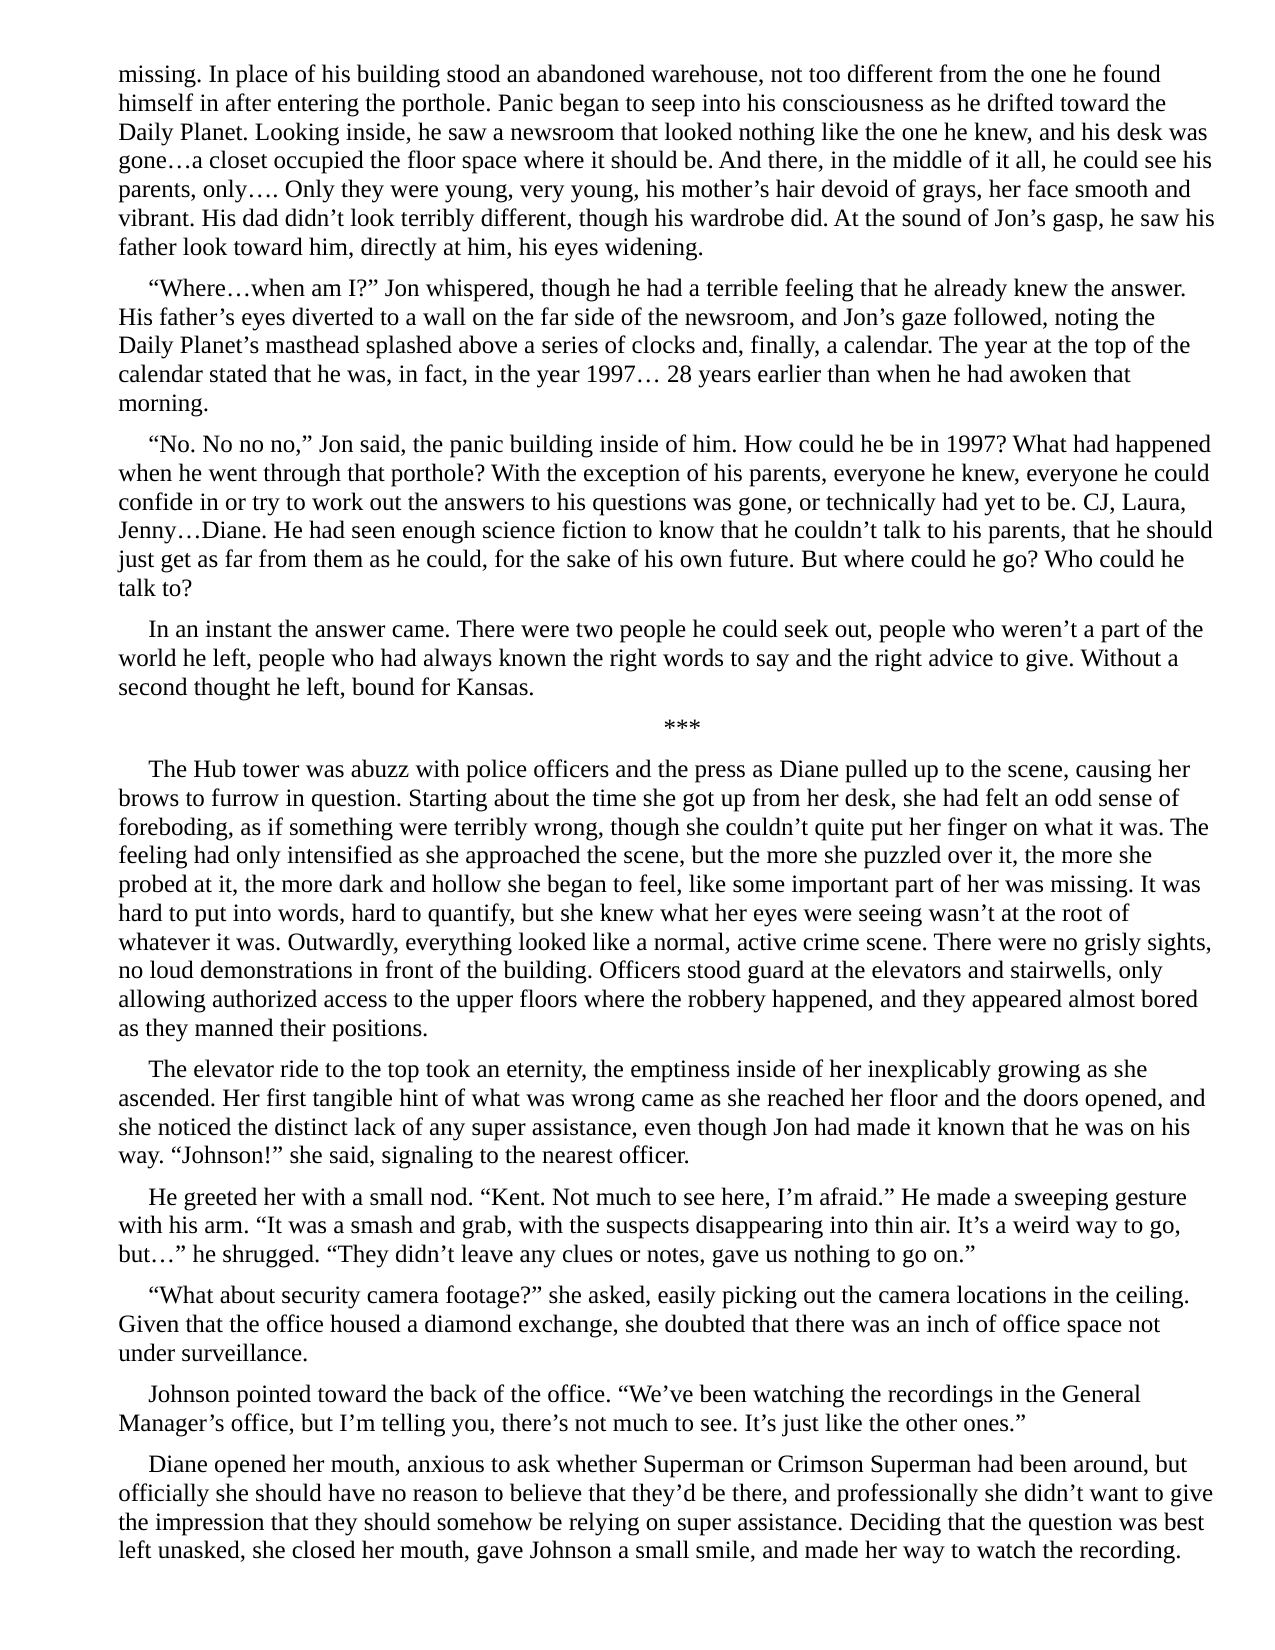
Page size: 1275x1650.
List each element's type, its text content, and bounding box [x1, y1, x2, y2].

text missing. In place of his building stood an abandoned warehouse, not too different from the one he found himself in after entering the porthole. Panic began to seep into his consciousness as he drifted toward the Daily Planet. Looking inside, he saw a newsroom that looked nothing like the one he knew, and his desk was gone…a closet occupied the floor space where it should be. And there, in the middle of it all, he could see his parents, only…. Only they were young, very young, his mother’s hair devoid of grays, her face smooth and vibrant. His dad didn’t look terribly different, though his wardrobe did. At the sound of Jon’s gasp, he saw his father look toward him, directly at him, his eyes widening. [118, 59, 1216, 260]
text “Where…when am I?” Jon whispered, though he had a terrible feeling that he already knew the answer. His father’s eyes diverted to a wall on the far side of the newsroom, and Jon’s gaze followed, noting the Daily Planet’s masthead splashed above a series of clocks and, finally, a calendar. The year at the top of the calendar stated that he was, in fact, in the year 1997… 28 years earlier than when he had awoken that morning. [118, 273, 1216, 417]
text “No. No no no,” Jon said, the panic building inside of him. How could he be in 1997? What had happened when he went through that porthole? With the exception of his parents, everyone he knew, everyone he could confide in or try to work out the answers to his questions was gone, or technically had yet to be. CJ, Laura, Jenny…Diane. He had seen enough science fiction to know that he couldn’t talk to his parents, that he should just get as far from them as he could, for the sake of his own future. But where could he go? Who could he talk to? [118, 429, 1216, 602]
text Johnson pointed toward the back of the office. “We’ve been watching the recordings in the General Manager’s office, but I’m telling you, there’s not much to see. It’s just like the other ones.” [118, 1379, 1216, 1437]
text *** [118, 713, 1216, 742]
text In an instant the answer came. There were two people he could seek out, people who weren’t a part of the world he left, people who had always known the right words to say and the right advice to give. Without a second thought he left, bound for Kansas. [118, 614, 1216, 700]
text He greeted her with a small nod. “Kent. Not much to see here, I’m afraid.” He made a sweeping gesture with his arm. “It was a smash and grab, with the suspects disappearing into thin air. It’s a weird way to go, but…” he shrugged. “They didn’t leave any clues or notes, gave us nothing to go on.” [118, 1182, 1216, 1268]
text “What about security camera footage?” she asked, easily picking out the camera locations in the ceiling. Given that the office housed a diamond exchange, she doubted that there was an inch of office space not under surveillance. [118, 1280, 1216, 1367]
text The Hub tower was abuzz with police officers and the press as Diane pulled up to the scene, causing her brows to furrow in question. Starting about the time she got up from her desk, she had felt an odd sense of foreboding, as if something were terribly wrong, though she couldn’t quite put her finger on what it was. The feeling had only intensified as she approached the scene, but the more she puzzled over it, the more she probed at it, the more dark and hollow she began to feel, like some important part of her was missing. It was hard to put into words, hard to quantify, but she knew what her eyes were seeing wasn’t at the root of whatever it was. Outwardly, everything looked like a normal, active crime scene. There were no grisly sights, no loud demonstrations in front of the building. Officers stood guard at the elevators and stairwells, only allowing authorized access to the upper floors where the robbery happened, and they appeared almost bored as they manned their positions. [118, 754, 1216, 1042]
text The elevator ride to the top took an eternity, the emptiness inside of her inexplicably growing as she ascended. Her first tangible hint of what was wrong came as she reached her floor and the doors opened, and she noticed the distinct lack of any super assistance, even though Jon had made it known that he was on his way. “Johnson!” she said, signaling to the nearest officer. [118, 1054, 1216, 1169]
text Diane opened her mouth, anxious to ask whether Superman or Crimson Superman had been around, but officially she should have no reason to believe that they’d be there, and professionally she didn’t want to give the impression that they should somehow be relying on super assistance. Deciding that the question was best left unasked, she closed her mouth, gave Johnson a small smile, and made her way to watch the recording. [118, 1449, 1216, 1564]
